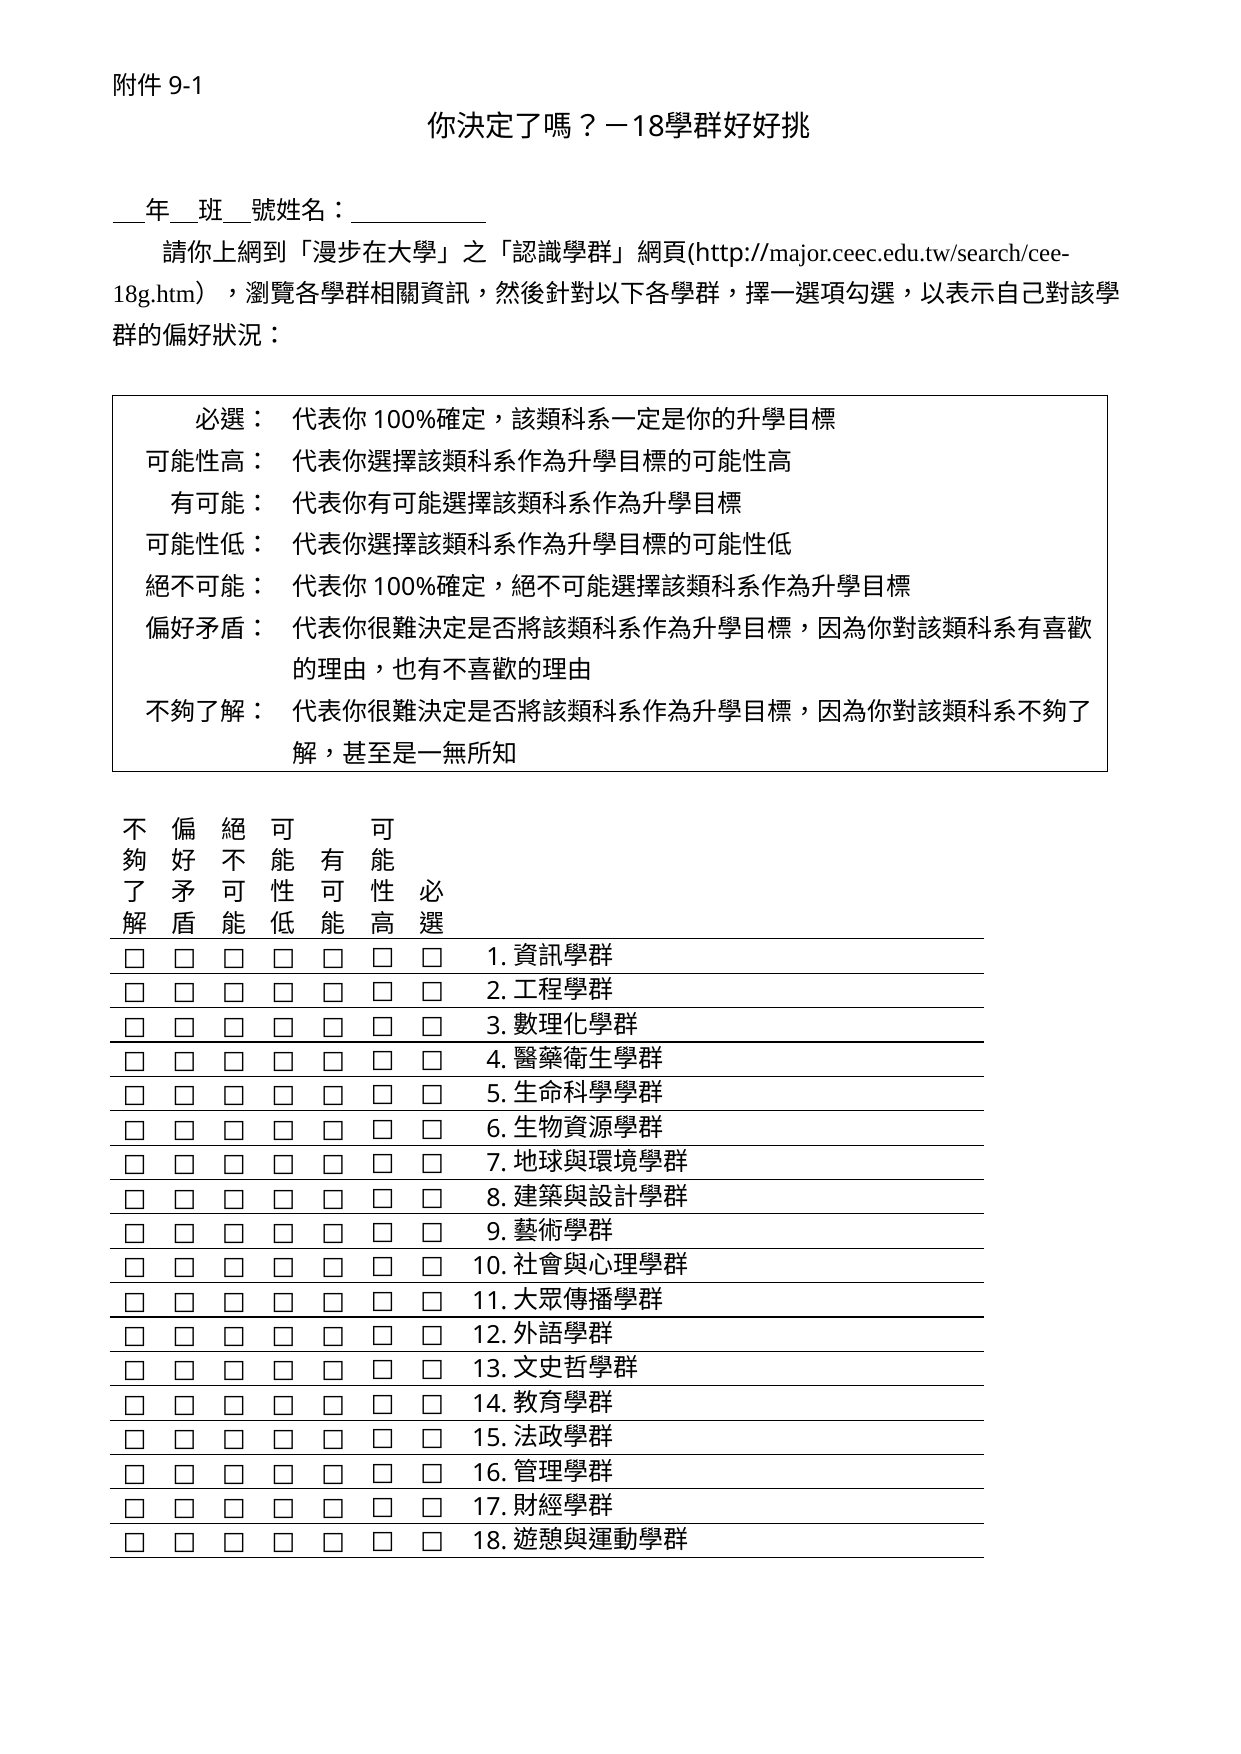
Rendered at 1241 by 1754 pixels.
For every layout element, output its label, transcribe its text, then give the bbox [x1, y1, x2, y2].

table_cell □ [110, 1455, 159, 1488]
table_cell □ [159, 1008, 209, 1041]
table_cell □ [110, 1077, 159, 1110]
table_cell 6. [457, 1111, 510, 1144]
table_cell □ [407, 1249, 457, 1282]
table_cell □ [209, 1180, 258, 1213]
table_cell 大眾傳播學群 [510, 1283, 984, 1316]
table_cell □ [407, 1180, 457, 1213]
table_cell □ [308, 974, 357, 1007]
table_cell 建築與設計學群 [510, 1180, 984, 1213]
table_header 必選： [113, 396, 281, 437]
table_cell 17. [457, 1489, 510, 1523]
table_cell □ [308, 1318, 357, 1351]
table_cell □ [358, 974, 407, 1007]
table_cell □ [407, 1421, 457, 1454]
table_cell □ [258, 1352, 308, 1385]
table_cell 代表你選擇該類科系作為升學目標的可能性低 [281, 521, 1107, 562]
table_header 偏 好 矛 盾 [159, 813, 209, 938]
table_cell □ [110, 1180, 159, 1213]
text 年 班 號姓名： [112, 186, 1125, 228]
table_cell □ [358, 1386, 407, 1419]
table_cell □ [308, 1489, 357, 1523]
table_cell □ [258, 1386, 308, 1419]
table_cell □ [258, 939, 308, 973]
table_cell 絕不可能： [113, 562, 281, 604]
table_header [457, 813, 510, 938]
table_cell □ [110, 1008, 159, 1041]
table_cell 可能性低： [113, 521, 281, 562]
table_cell □ [110, 1318, 159, 1351]
table_cell □ [159, 1180, 209, 1213]
table_cell □ [358, 1214, 407, 1248]
table_cell 有可能： [113, 479, 281, 521]
table_cell □ [358, 1008, 407, 1041]
table_cell □ [110, 1489, 159, 1523]
table_cell □ [258, 1489, 308, 1523]
table_cell □ [258, 1249, 308, 1282]
table_cell □ [209, 1146, 258, 1179]
table_cell □ [358, 1180, 407, 1213]
table_cell □ [110, 1352, 159, 1385]
table_cell □ [358, 1249, 407, 1282]
table_header 代表你100%確定，該類科系一定是你的升學目標 [281, 396, 1107, 437]
table_cell □ [159, 974, 209, 1007]
table_cell □ [209, 1386, 258, 1419]
table_cell 生命科學學群 [510, 1077, 984, 1110]
table_cell □ [209, 939, 258, 973]
table_cell □ [258, 1146, 308, 1179]
table_cell 醫藥衛生學群 [510, 1043, 984, 1076]
table_cell □ [407, 1318, 457, 1351]
table_cell □ [159, 939, 209, 973]
table_cell □ [358, 1489, 407, 1523]
table_cell □ [308, 939, 357, 973]
table_cell 資訊學群 [510, 939, 984, 973]
table_cell □ [110, 1421, 159, 1454]
table_cell □ [308, 1146, 357, 1179]
table_cell □ [110, 1386, 159, 1419]
table_cell 可能性高： [113, 437, 281, 479]
table_cell □ [308, 1524, 357, 1557]
table_cell □ [159, 1043, 209, 1076]
table_cell □ [258, 974, 308, 1007]
table_cell □ [258, 1455, 308, 1488]
table_cell □ [308, 1283, 357, 1316]
table_cell 7. [457, 1146, 510, 1179]
table_cell □ [358, 1283, 407, 1316]
table_cell □ [358, 1421, 407, 1454]
table_cell □ [159, 1214, 209, 1248]
table_cell 4. [457, 1043, 510, 1076]
table_header 可 能 性 高 [358, 813, 407, 938]
table_cell □ [110, 939, 159, 973]
table_cell □ [308, 1214, 357, 1248]
table_cell □ [209, 1077, 258, 1110]
table_cell □ [258, 1043, 308, 1076]
table_cell □ [159, 1352, 209, 1385]
text 你決定了嗎？－18學群好好挑 [112, 103, 1125, 144]
table_cell □ [110, 1111, 159, 1144]
table_cell 11. [457, 1283, 510, 1316]
table_cell 財經學群 [510, 1489, 984, 1523]
table_cell □ [209, 974, 258, 1007]
table_cell □ [159, 1146, 209, 1179]
table_cell 12. [457, 1318, 510, 1351]
table_header 可 能 性 低 [258, 813, 308, 938]
table_cell □ [110, 974, 159, 1007]
table_cell 社會與心理學群 [510, 1249, 984, 1282]
table_header 不 夠 了 解 [110, 813, 159, 938]
table_cell □ [308, 1077, 357, 1110]
table_header 必 選 [407, 813, 457, 938]
table_cell □ [209, 1489, 258, 1523]
table_cell □ [159, 1524, 209, 1557]
table_cell □ [209, 1111, 258, 1144]
table_header [510, 813, 984, 938]
table_cell □ [159, 1421, 209, 1454]
table_cell □ [358, 1077, 407, 1110]
table_cell □ [308, 1180, 357, 1213]
table_cell □ [159, 1283, 209, 1316]
table_cell □ [209, 1352, 258, 1385]
table_cell 工程學群 [510, 974, 984, 1007]
table_cell □ [407, 1455, 457, 1488]
table_cell □ [308, 1043, 357, 1076]
table_cell □ [358, 1111, 407, 1144]
table_cell □ [407, 1146, 457, 1179]
table_cell 2. [457, 974, 510, 1007]
table_cell □ [258, 1008, 308, 1041]
table_cell □ [159, 1111, 209, 1144]
table_cell 9. [457, 1214, 510, 1248]
table_cell □ [407, 1489, 457, 1523]
table_cell □ [407, 974, 457, 1007]
table_cell 代表你選擇該類科系作為升學目標的可能性高 [281, 437, 1107, 479]
table_cell 法政學群 [510, 1421, 984, 1454]
text 附件 9-1 [112, 61, 1125, 103]
table_header 絕 不 可 能 [209, 813, 258, 938]
table_cell □ [407, 1352, 457, 1385]
table_cell □ [258, 1077, 308, 1110]
table_cell 13. [457, 1352, 510, 1385]
table_cell □ [358, 1318, 407, 1351]
table_cell □ [159, 1489, 209, 1523]
table_cell □ [358, 1352, 407, 1385]
table_cell 5. [457, 1077, 510, 1110]
table_cell 管理學群 [510, 1455, 984, 1488]
table_cell □ [308, 1111, 357, 1144]
table_cell □ [407, 939, 457, 973]
table_cell □ [308, 1008, 357, 1041]
table_cell 1. [457, 939, 510, 973]
table_cell □ [209, 1283, 258, 1316]
text 請你上網到「漫步在大學」之「認識學群」網頁(http://major.ceec.edu.tw/search/cee-18g.htm），瀏覽各學群相關資訊，然後針對以下各學群，擇一選項勾選，以表示自己對該學群的偏好狀況： [112, 228, 1125, 353]
table_cell 代表你很難決定是否將該類科系作為升學目標，因為你對該類科系不夠了解，甚至是一無所知 [281, 687, 1107, 771]
table_cell □ [110, 1043, 159, 1076]
table_cell □ [358, 1043, 407, 1076]
table_cell □ [258, 1421, 308, 1454]
table_cell □ [407, 1077, 457, 1110]
table_cell 代表你有可能選擇該類科系作為升學目標 [281, 479, 1107, 521]
table_cell □ [209, 1421, 258, 1454]
table_cell □ [308, 1455, 357, 1488]
table_cell □ [110, 1214, 159, 1248]
table_cell □ [258, 1111, 308, 1144]
table_cell □ [110, 1146, 159, 1179]
table_cell 3. [457, 1008, 510, 1041]
table_cell □ [308, 1249, 357, 1282]
table_cell □ [110, 1283, 159, 1316]
table_cell 文史哲學群 [510, 1352, 984, 1385]
table_cell □ [407, 1386, 457, 1419]
table_cell □ [209, 1455, 258, 1488]
table_cell 10. [457, 1249, 510, 1282]
table_cell 代表你100%確定，絕不可能選擇該類科系作為升學目標 [281, 562, 1107, 604]
table_cell □ [407, 1008, 457, 1041]
table_cell 15. [457, 1421, 510, 1454]
table_cell 遊憩與運動學群 [510, 1524, 984, 1557]
table_cell □ [358, 939, 407, 973]
table_cell □ [258, 1180, 308, 1213]
table_cell 16. [457, 1455, 510, 1488]
table_cell □ [159, 1077, 209, 1110]
table_cell □ [209, 1318, 258, 1351]
table_cell □ [407, 1043, 457, 1076]
table_cell □ [258, 1318, 308, 1351]
table_cell □ [209, 1249, 258, 1282]
table_cell 14. [457, 1386, 510, 1419]
table_cell 代表你很難決定是否將該類科系作為升學目標，因為你對該類科系有喜歡的理由，也有不喜歡的理由 [281, 604, 1107, 687]
table_cell □ [258, 1214, 308, 1248]
table_cell □ [308, 1352, 357, 1385]
table_cell □ [358, 1146, 407, 1179]
table_cell 數理化學群 [510, 1008, 984, 1041]
table_cell 8. [457, 1180, 510, 1213]
table_cell □ [209, 1524, 258, 1557]
table_cell □ [110, 1524, 159, 1557]
table_cell 18. [457, 1524, 510, 1557]
table_cell □ [258, 1283, 308, 1316]
table_cell 教育學群 [510, 1386, 984, 1419]
table_cell □ [308, 1421, 357, 1454]
table_cell □ [258, 1524, 308, 1557]
table_cell □ [159, 1386, 209, 1419]
table_cell □ [407, 1111, 457, 1144]
table_cell 偏好矛盾： [113, 604, 281, 687]
table_cell 外語學群 [510, 1318, 984, 1351]
table_cell □ [159, 1318, 209, 1351]
table_cell □ [308, 1386, 357, 1419]
table_cell □ [110, 1249, 159, 1282]
table_header 有 可 能 [308, 813, 357, 938]
table_cell □ [209, 1043, 258, 1076]
table_cell □ [407, 1214, 457, 1248]
table_cell □ [358, 1455, 407, 1488]
table_cell □ [209, 1008, 258, 1041]
table_cell □ [209, 1214, 258, 1248]
table_cell □ [159, 1249, 209, 1282]
table_cell 地球與環境學群 [510, 1146, 984, 1179]
table_cell 藝術學群 [510, 1214, 984, 1248]
table_cell 生物資源學群 [510, 1111, 984, 1144]
table_cell □ [358, 1524, 407, 1557]
table_cell 不夠了解： [113, 687, 281, 771]
table_cell □ [407, 1524, 457, 1557]
table_cell □ [159, 1455, 209, 1488]
table_cell □ [407, 1283, 457, 1316]
